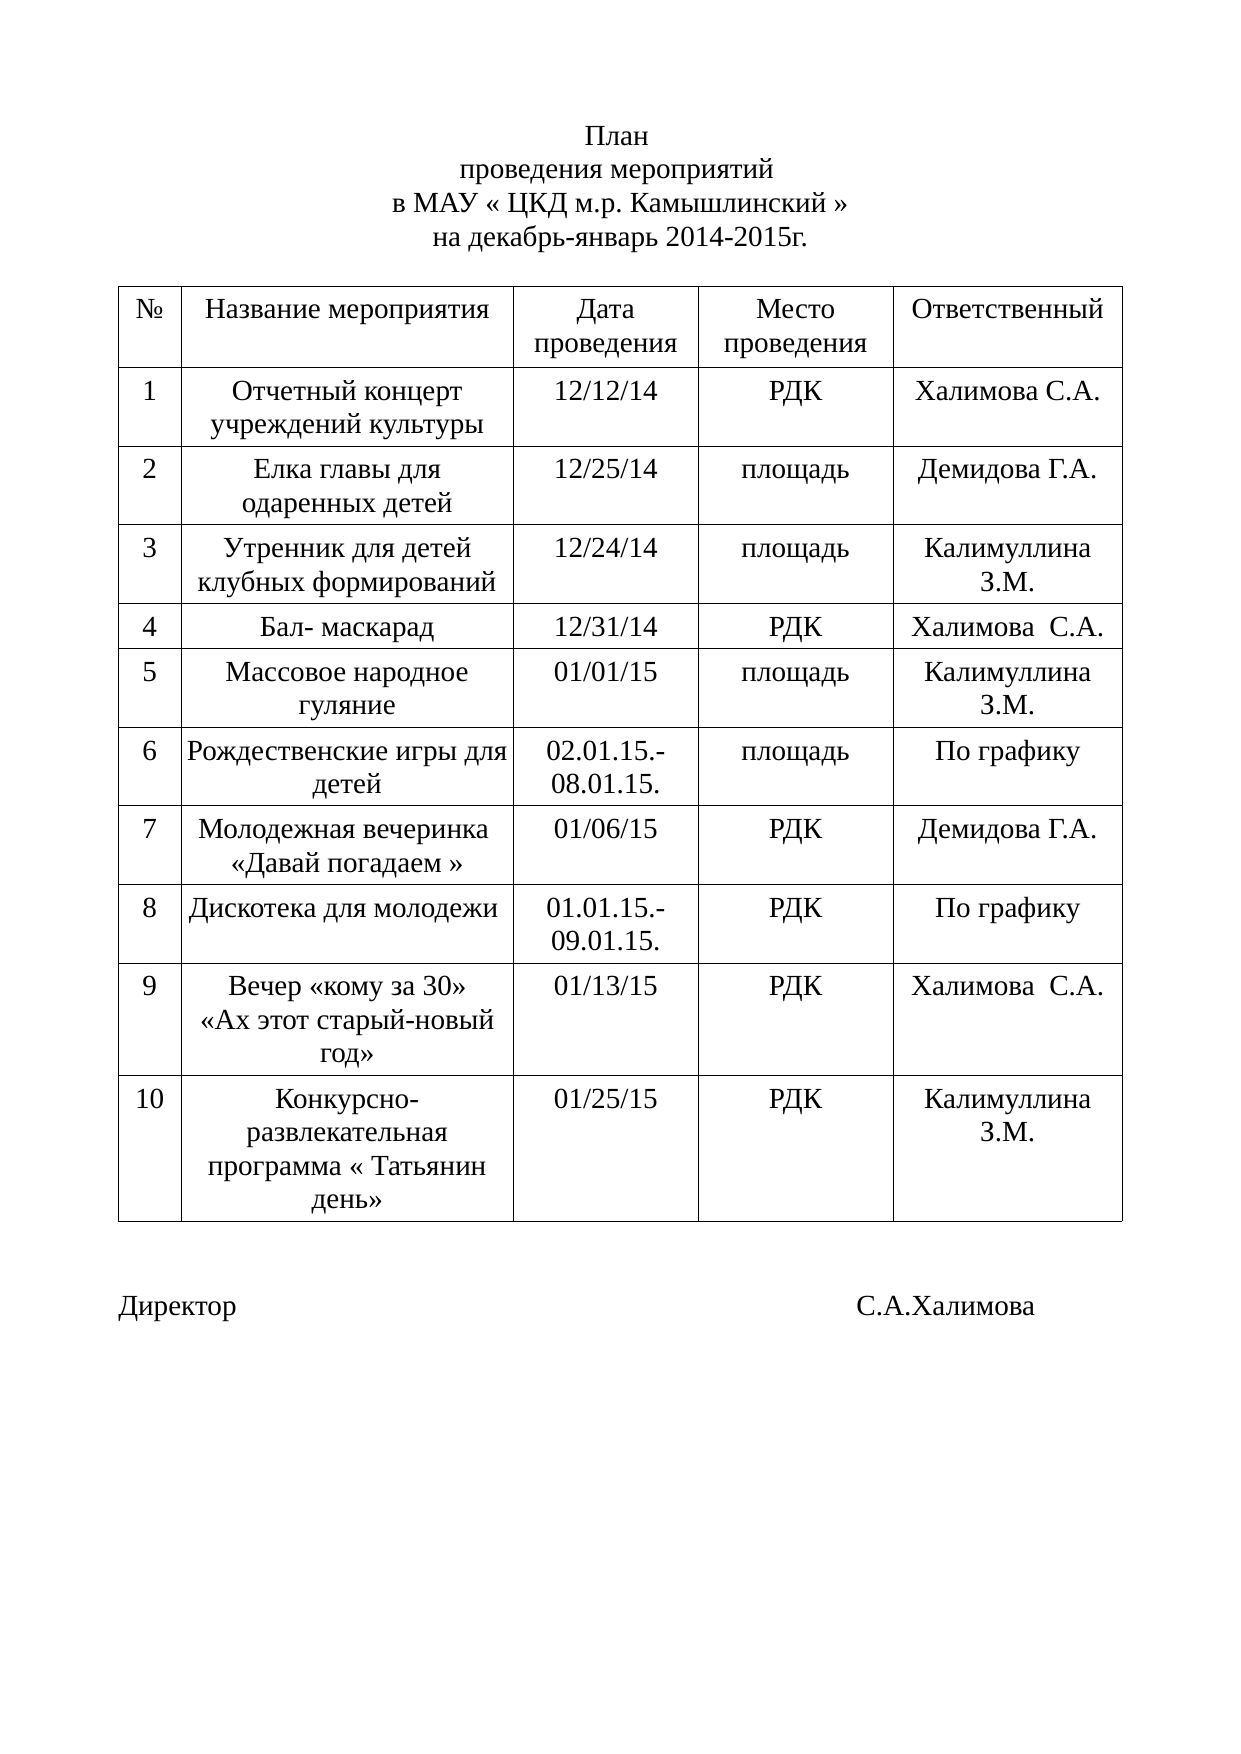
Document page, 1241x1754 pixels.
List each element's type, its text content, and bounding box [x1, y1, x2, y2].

table_cell 12.12.14 [514, 368, 698, 446]
table_cell 31.12.14 [514, 604, 698, 648]
table_cell Отчетный концерт учреждений культуры [182, 368, 513, 446]
table_cell РДК [699, 964, 893, 1075]
table_cell Халимова С.А. [894, 964, 1122, 1075]
table_cell 3 [119, 525, 181, 603]
text План [118, 118, 1122, 152]
table_cell Конкурсно-развлекательная программа « Татьянин день» [182, 1076, 513, 1221]
table_cell Массовое народное гуляние [182, 649, 513, 727]
table_cell Демидова Г.А. [894, 447, 1122, 524]
table_cell Вечер «кому за 30» «Ах этот старый-новый год» [182, 964, 513, 1075]
text проведения мероприятий [118, 152, 1122, 185]
table_cell площадь [699, 649, 893, 727]
table_header Дата проведения [514, 287, 698, 367]
table_cell площадь [699, 447, 893, 524]
table_cell Бал- маскарад [182, 604, 513, 648]
table_header Ответственный [894, 287, 1122, 367]
table_cell 25.01.15 [514, 1076, 698, 1221]
table_cell Халимова С.А. [894, 368, 1122, 446]
table_cell 9 [119, 964, 181, 1075]
table_cell Демидова Г.А. [894, 806, 1122, 884]
table_cell 10 [119, 1076, 181, 1221]
table_cell Молодежная вечеринка «Давай погадаем » [182, 806, 513, 884]
text на декабрь-январь 2014-2015г. [118, 219, 1122, 252]
table_cell РДК [699, 885, 893, 963]
text в МАУ « ЦКД м.р. Камышлинский » [118, 185, 1122, 219]
table_cell 02.01.15.- 08.01.15. [514, 728, 698, 805]
table_cell площадь [699, 728, 893, 805]
table_cell 01.01.15 [514, 649, 698, 727]
table_cell 7 [119, 806, 181, 884]
table_cell Утренник для детей клубных формирований [182, 525, 513, 603]
table_cell 2 [119, 447, 181, 524]
table_cell РДК [699, 368, 893, 446]
table_cell 8 [119, 885, 181, 963]
table_cell Халимова С.А. [894, 604, 1122, 648]
table_cell 4 [119, 604, 181, 648]
table_cell Дискотека для молодежи [182, 885, 513, 963]
table_cell 25.12.14 [514, 447, 698, 524]
table_cell 24.12.14 [514, 525, 698, 603]
table_header № [119, 287, 181, 367]
table_header Место проведения [699, 287, 893, 367]
table_cell Калимуллина З.М. [894, 649, 1122, 727]
table_cell РДК [699, 806, 893, 884]
table_cell 5 [119, 649, 181, 727]
table_cell 13.01.15 [514, 964, 698, 1075]
text Директор С.А.Халимова [118, 1288, 1122, 1321]
table_cell Елка главы для одаренных детей [182, 447, 513, 524]
table_cell Рождественские игры для детей [182, 728, 513, 805]
table_cell 1 [119, 368, 181, 446]
table_cell 6 [119, 728, 181, 805]
table_cell По графику [894, 728, 1122, 805]
table_cell 01.01.15.-09.01.15. [514, 885, 698, 963]
table_cell РДК [699, 1076, 893, 1221]
table_cell Калимуллина З.М. [894, 525, 1122, 603]
table_cell Калимуллина З.М. [894, 1076, 1122, 1221]
table_cell площадь [699, 525, 893, 603]
table_cell РДК [699, 604, 893, 648]
table_header Название мероприятия [182, 287, 513, 367]
table_cell По графику [894, 885, 1122, 963]
table_cell 06.01.15 [514, 806, 698, 884]
